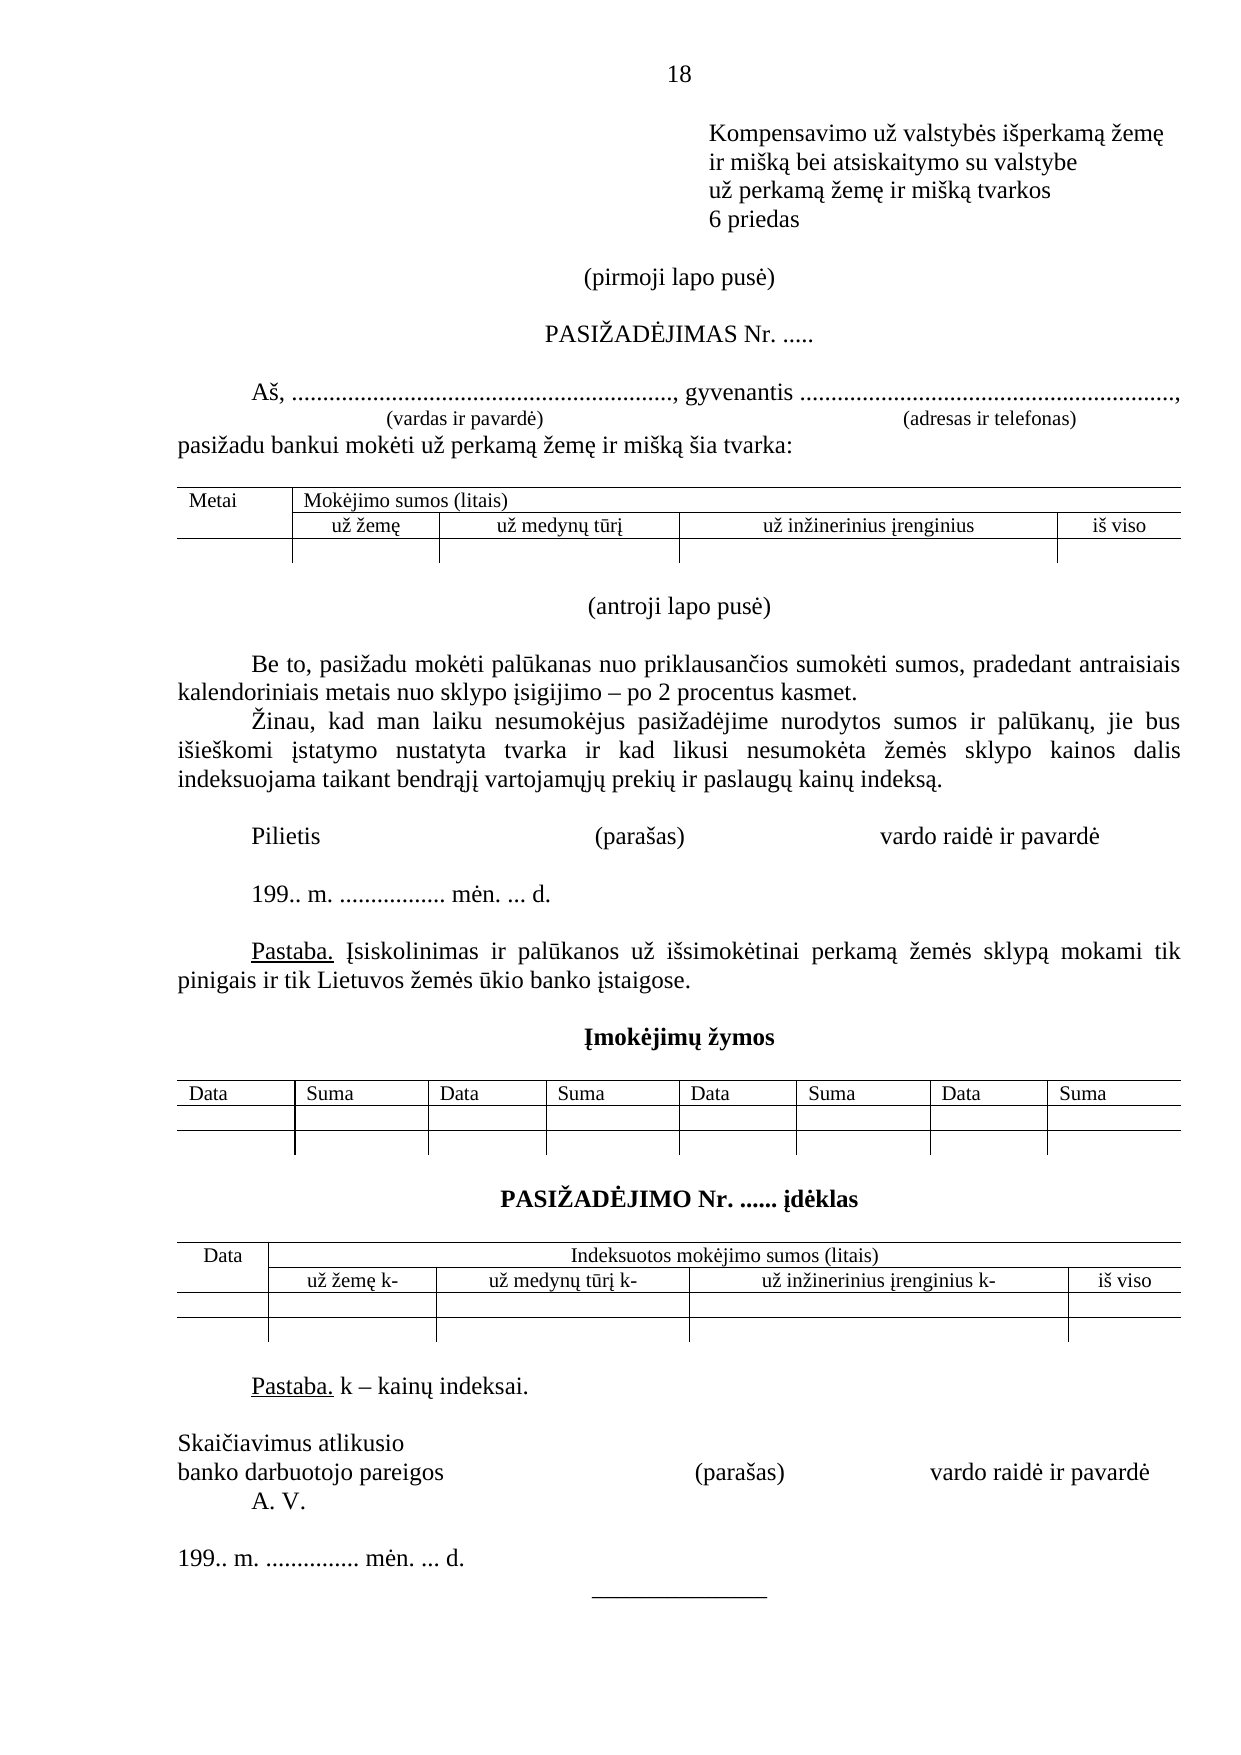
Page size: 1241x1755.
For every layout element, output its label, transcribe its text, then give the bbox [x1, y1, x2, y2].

text Pastaba. k – kainų indeksai. [177, 1371, 1181, 1399]
table_cell [440, 539, 679, 562]
table_cell iš viso [1069, 1268, 1181, 1292]
text Be to, pasižadu mokėti palūkanas nuo priklausančios sumokėti sumos, pradedant antraisiais kalendoriniais metais nuo sklypo įsigijimo – po 2 procentus kasmet. [177, 649, 1181, 706]
table_cell [931, 1131, 1047, 1155]
table_header Data [680, 1081, 796, 1105]
text Skaičiavimus atlikusio [177, 1428, 1181, 1457]
text už perkamą žemę ir mišką tvarkos [177, 176, 1181, 204]
text A. V. [177, 1486, 1181, 1514]
table_header Data [931, 1081, 1047, 1105]
text Įmokėjimų žymos [177, 1022, 1181, 1051]
table_cell [177, 1131, 294, 1155]
table_cell [429, 1106, 546, 1130]
table_cell [177, 1293, 268, 1317]
table_cell [296, 1106, 428, 1130]
table_cell [293, 539, 439, 562]
table_cell už inžinerinius įrenginius [680, 513, 1057, 537]
table_cell už medynų tūrį [440, 513, 679, 537]
table_cell už inžinerinius įrenginius k- [690, 1268, 1068, 1292]
table_header Data [177, 1081, 294, 1105]
text ______________ [177, 1572, 1181, 1601]
text PASIŽADĖJIMAS Nr. ..... [177, 319, 1181, 348]
text Pastaba. Įsiskolinimas ir palūkanos už išsimokėtinai perkamą žemės sklypą mokami tik pinigais ir tik Lietuvos žemės ūkio banko įstaigose. [177, 936, 1181, 994]
text 199.. m. ............... mėn. ... d. [177, 1543, 1181, 1572]
table_cell [1048, 1106, 1181, 1130]
table_cell [1069, 1293, 1181, 1317]
table_cell [177, 1318, 268, 1342]
table_cell [547, 1106, 679, 1130]
text Kompensavimo už valstybės išperkamą žemę [709, 118, 1181, 147]
table_cell [437, 1318, 689, 1342]
text (pirmoji lapo pusė) [177, 262, 1181, 291]
table_header Suma [797, 1081, 930, 1105]
table_header Indeksuotos mokėjimo sumos (litais) [269, 1243, 1181, 1267]
table_header Data [177, 1243, 268, 1292]
table_header Mokėjimo sumos (litais) [293, 488, 1181, 512]
table_cell [797, 1131, 930, 1155]
table_cell [1069, 1318, 1181, 1342]
table_cell [177, 1106, 294, 1130]
table_cell iš viso [1058, 513, 1181, 537]
table_cell [680, 1131, 796, 1155]
table_cell [797, 1106, 930, 1130]
table_cell už žemę k- [269, 1268, 436, 1292]
text banko darbuotojo pareigos (parašas) vardo raidė ir pavardė [177, 1457, 1181, 1486]
table_cell [1048, 1131, 1181, 1155]
text Pilietis (parašas) vardo raidė ir pavardė [177, 821, 1181, 850]
text ir mišką bei atsiskaitymo su valstybe [177, 147, 1181, 176]
table_header Suma [1048, 1081, 1181, 1105]
text 6 priedas [177, 204, 1181, 233]
table_cell [177, 539, 292, 562]
table_cell už medynų tūrį k- [437, 1268, 689, 1292]
table_header Suma [296, 1081, 428, 1105]
table_cell [931, 1106, 1047, 1130]
table_cell [680, 539, 1057, 562]
text pasižadu bankui mokėti už perkamą žemę ir mišką šia tvarka: [177, 430, 1181, 458]
table_cell [269, 1293, 436, 1317]
table_cell [547, 1131, 679, 1155]
table_cell [437, 1293, 689, 1317]
table_cell už žemę [293, 513, 439, 537]
table_cell [690, 1293, 1068, 1317]
text PASIŽADĖJIMO Nr. ...... įdėklas [177, 1184, 1181, 1213]
table_header Suma [547, 1081, 679, 1105]
table_header Metai [177, 488, 292, 537]
table_header Data [429, 1081, 546, 1105]
table_cell [296, 1131, 428, 1155]
table_cell [1058, 539, 1181, 562]
text (vardas ir pavardė) (adresas ir telefonas) [177, 406, 1181, 430]
table_cell [269, 1318, 436, 1342]
text (antroji lapo pusė) [177, 591, 1181, 620]
table_cell [690, 1318, 1068, 1342]
table_cell [680, 1106, 796, 1130]
text Aš, ............................................................., gyvenantis ............................................................, [177, 377, 1181, 406]
text Žinau, kad man laiku nesumokėjus pasižadėjime nurodytos sumos ir palūkanų, jie bus išieškomi įstatymo nustatyta tvarka ir kad likusi nesumokėta žemės sklypo kainos dalis indeksuojama taikant bendrąjį vartojamųjų prekių ir paslaugų kainų indeksą. [177, 706, 1181, 792]
table_cell [429, 1131, 546, 1155]
text 199.. m. ................. mėn. ... d. [177, 879, 1181, 907]
